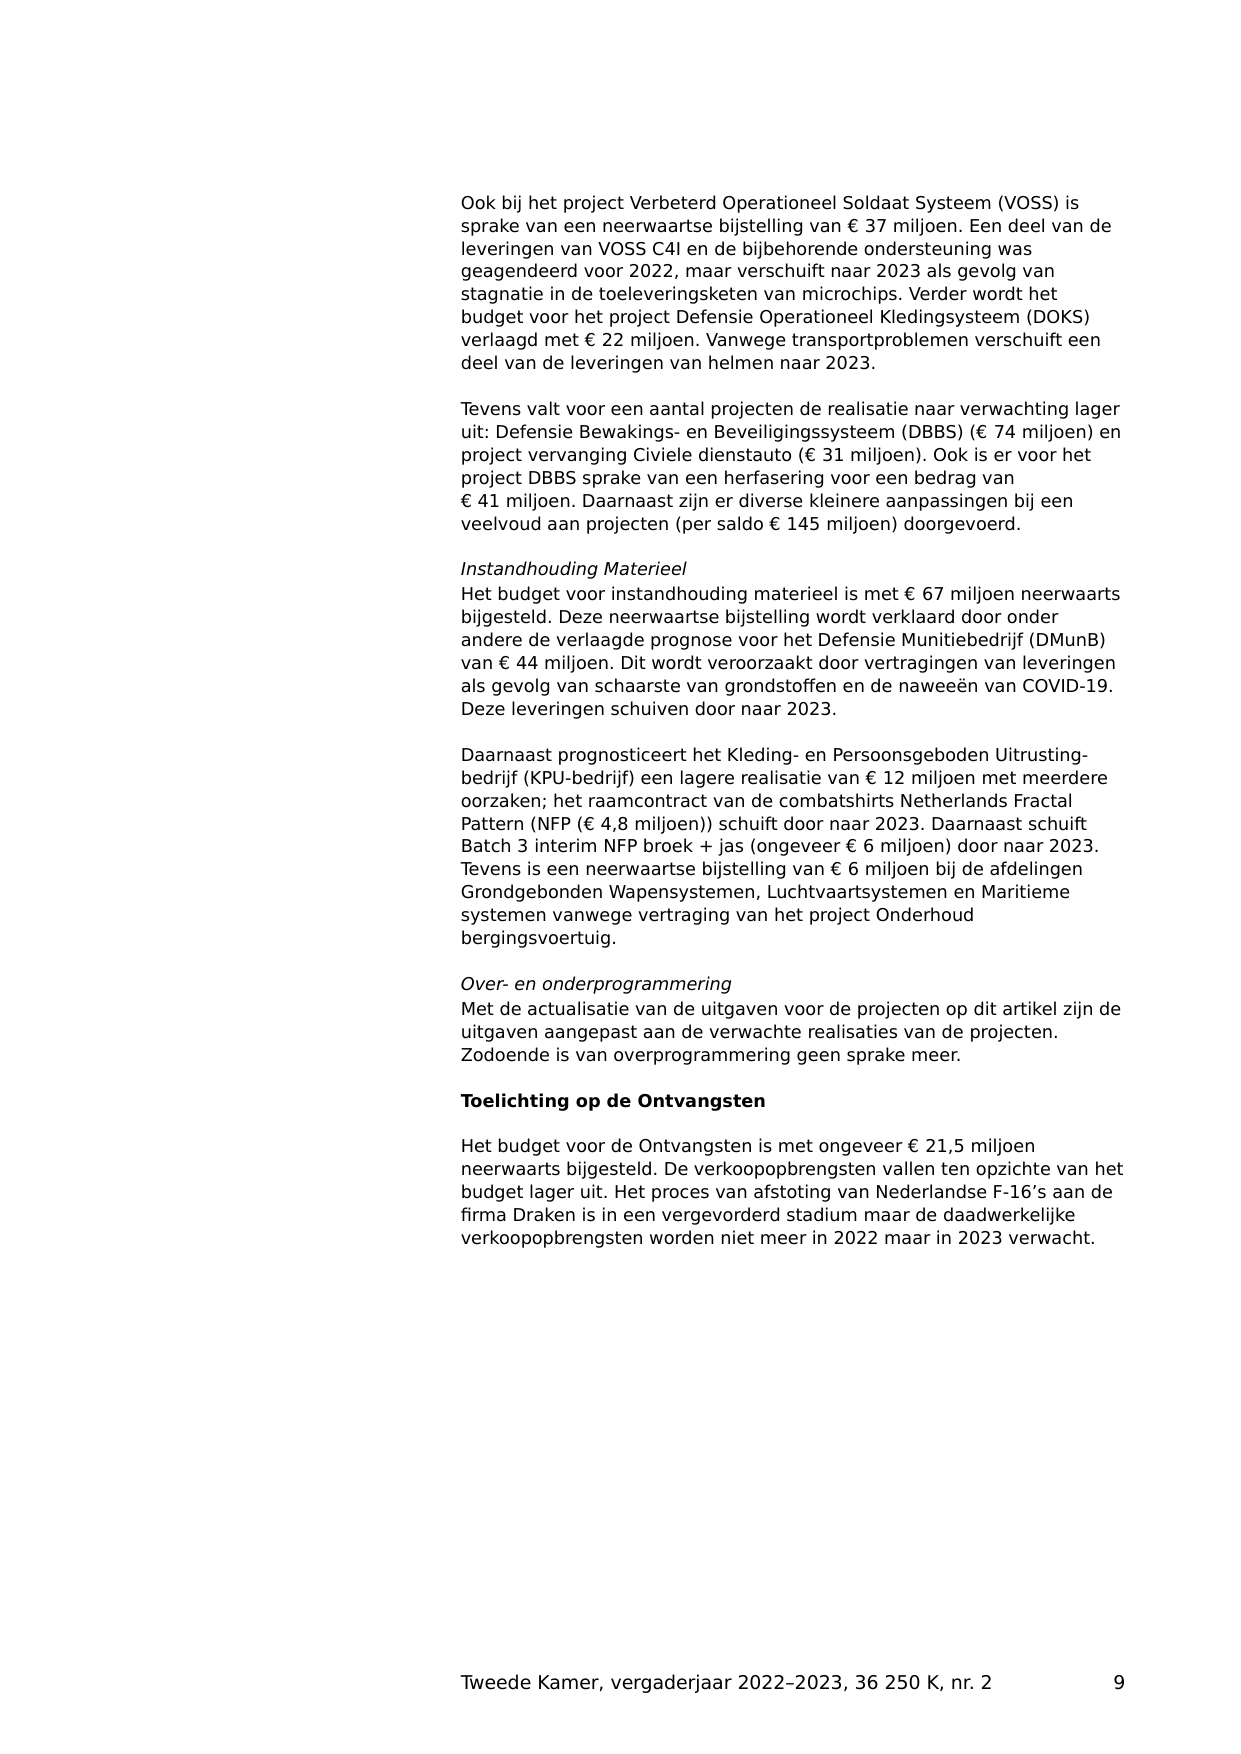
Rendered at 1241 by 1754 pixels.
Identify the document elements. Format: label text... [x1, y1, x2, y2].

text Instandhouding Materieel [461, 557, 1125, 580]
text Met de actualisatie van de uitgaven voor de projecten op dit artikel zijn de uitgaven aangepast aan de verwachte realisaties van de projecten. Zodoende is van overprogrammering geen sprake meer. [461, 997, 1125, 1066]
text Over- en onderprogrammering [461, 972, 1125, 995]
text Toelichting op de Ontvangsten [461, 1089, 1125, 1112]
text Tevens valt voor een aantal projecten de realisatie naar verwachting lager uit: Defensie Bewakings- en Beveiligingssysteem (DBBS) (€ 74 miljoen) en project vervanging Civiele dienstauto (€ 31 miljoen). Ook is er voor het project DBBS sprake van een herfasering voor een bedrag van € 41 miljoen. Daarnaast zijn er diverse kleinere aanpassingen bij een veelvoud aan projecten (per saldo € 145 miljoen) doorgevoerd. [461, 397, 1125, 534]
text Daarnaast prognosticeert het Kleding- en Persoonsgeboden Uitrusting-bedrijf (KPU-bedrijf) een lagere realisatie van € 12 miljoen met meerdere oorzaken; het raamcontract van de combatshirts Netherlands Fractal Pattern (NFP (€ 4,8 miljoen)) schuift door naar 2023. Daarnaast schuift Batch 3 interim NFP broek + jas (ongeveer € 6 miljoen) door naar 2023. Tevens is een neerwaartse bijstelling van € 6 miljoen bij de afdelingen Grondgebonden Wapensystemen, Luchtvaartsystemen en Maritieme systemen vanwege vertraging van het project Onderhoud bergingsvoertuig. [461, 743, 1125, 949]
text Het budget voor de Ontvangsten is met ongeveer € 21,5 miljoen neerwaarts bijgesteld. De verkoopopbrengsten vallen ten opzichte van het budget lager uit. Het proces van afstoting van Nederlandse F-16’s aan de firma Draken is in een vergevorderd stadium maar de daadwerkelijke verkoopopbrengsten worden niet meer in 2022 maar in 2023 verwacht. [461, 1134, 1125, 1249]
text Ook bij het project Verbeterd Operationeel Soldaat Systeem (VOSS) is sprake van een neerwaartse bijstelling van € 37 miljoen. Een deel van de leveringen van VOSS C4I en de bijbehorende ondersteuning was geagendeerd voor 2022, maar verschuift naar 2023 als gevolg van stagnatie in de toeleveringsketen van microchips. Verder wordt het budget voor het project Defensie Operationeel Kledingsysteem (DOKS) verlaagd met € 22 miljoen. Vanwege transportproblemen verschuift een deel van de leveringen van helmen naar 2023. [461, 191, 1125, 374]
text Het budget voor instandhouding materieel is met € 67 miljoen neerwaarts bijgesteld. Deze neerwaartse bijstelling wordt verklaard door onder andere de verlaagde prognose voor het Defensie Munitiebedrijf (DMunB) van € 44 miljoen. Dit wordt veroorzaakt door vertragingen van leveringen als gevolg van schaarste van grondstoffen en de naweeën van COVID-19. Deze leveringen schuiven door naar 2023. [461, 582, 1125, 720]
